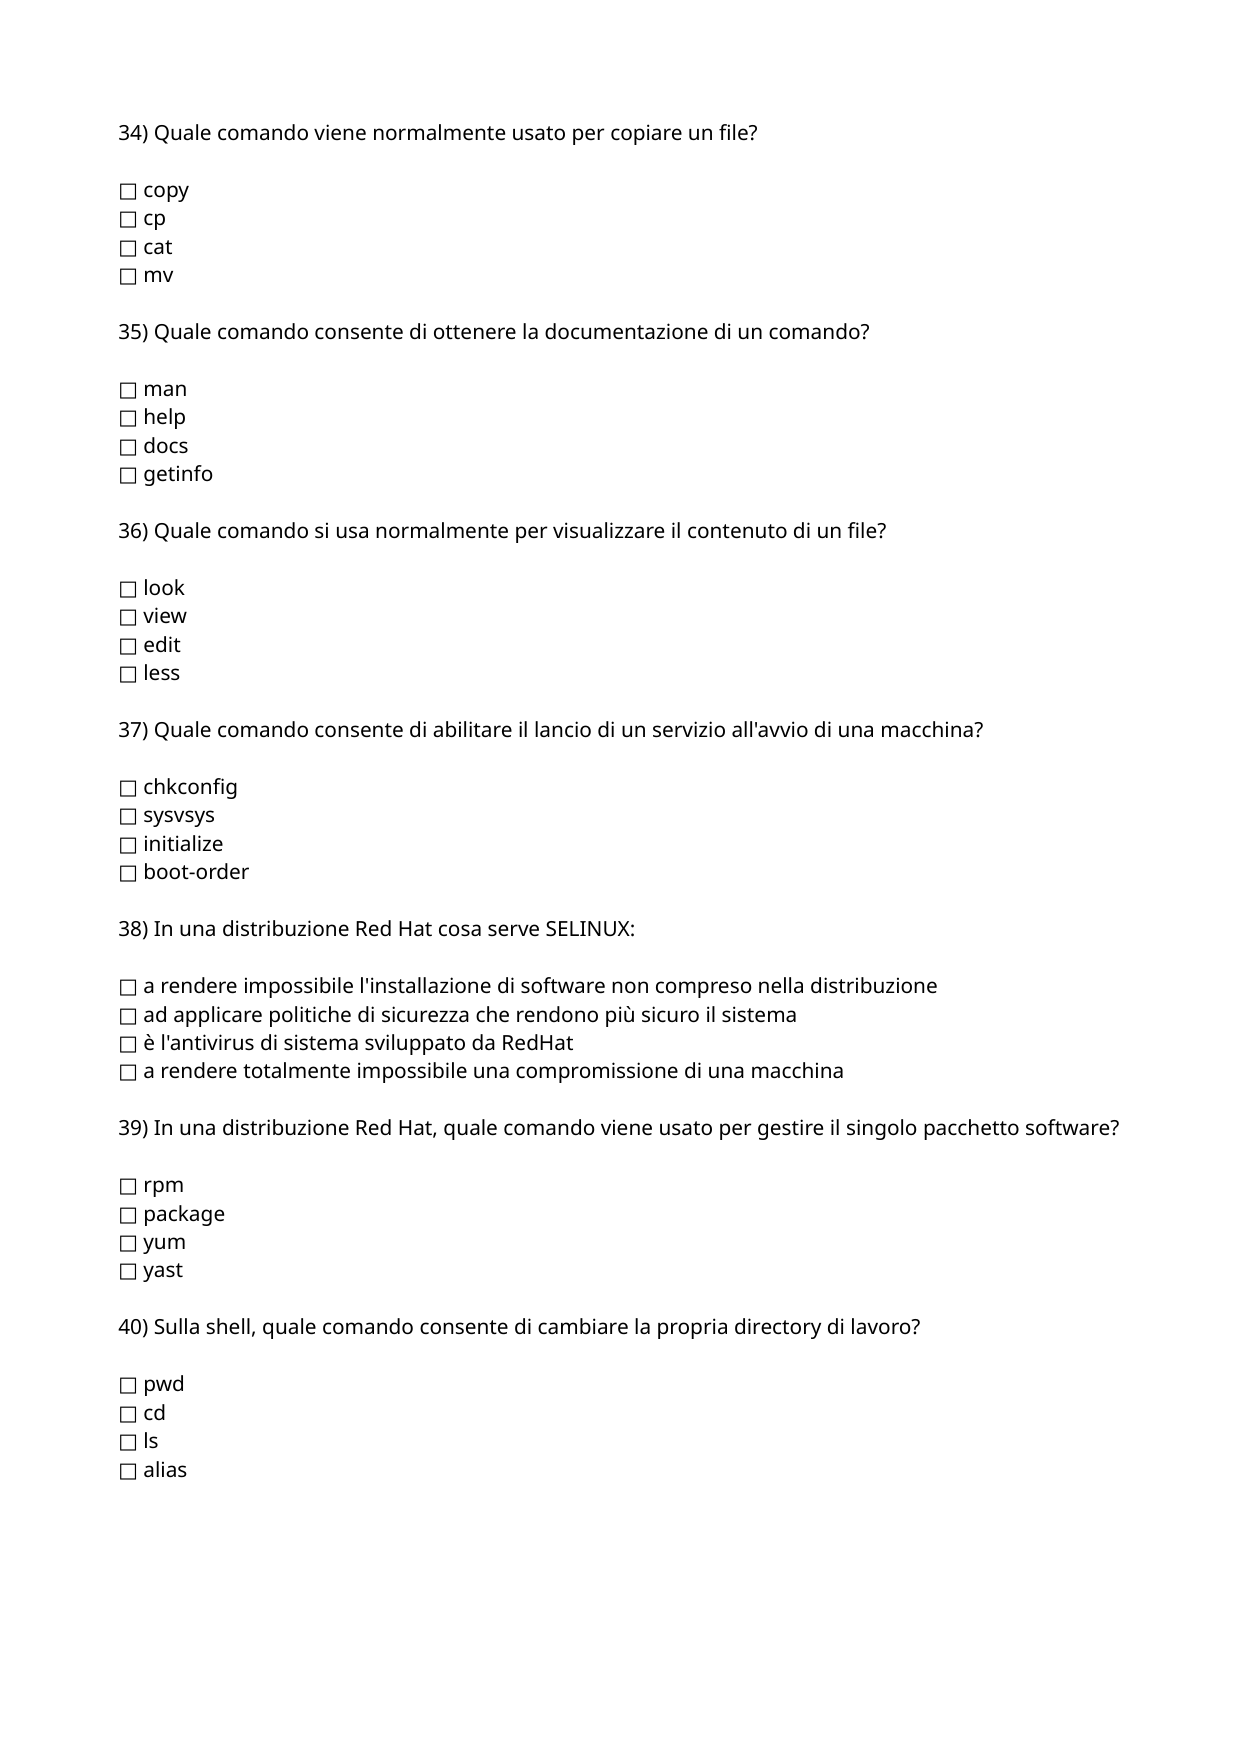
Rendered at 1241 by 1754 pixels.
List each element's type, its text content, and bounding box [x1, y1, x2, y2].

text □ boot-order [118, 857, 1122, 886]
text □ ls [118, 1426, 1122, 1455]
text □ rpm [118, 1170, 1122, 1199]
text □ docs [118, 431, 1122, 459]
text □ cd [118, 1398, 1122, 1426]
text □ a rendere impossibile l'installazione di software non compreso nella distribuzione [118, 971, 1122, 1000]
text □ package [118, 1199, 1122, 1227]
text □ mv [118, 260, 1122, 289]
text 36) Quale comando si usa normalmente per visualizzare il contenuto di un file? [118, 516, 1122, 545]
text □ yast [118, 1256, 1122, 1284]
text □ look [118, 573, 1122, 602]
text □ man [118, 374, 1122, 402]
text □ chkconfig [118, 772, 1122, 801]
text □ cp [118, 203, 1122, 232]
text 34) Quale comando viene normalmente usato per copiare un file? [118, 118, 1122, 147]
text 35) Quale comando consente di ottenere la documentazione di un comando? [118, 317, 1122, 346]
text 37) Quale comando consente di abilitare il lancio di un servizio all'avvio di una macchina? [118, 715, 1122, 744]
text □ edit [118, 630, 1122, 658]
text 39) In una distribuzione Red Hat, quale comando viene usato per gestire il singolo pacchetto software? [118, 1113, 1122, 1142]
text □ view [118, 602, 1122, 630]
text □ pwd [118, 1369, 1122, 1398]
text □ yum [118, 1227, 1122, 1256]
text □ è l'antivirus di sistema sviluppato da RedHat [118, 1028, 1122, 1057]
text □ copy [118, 175, 1122, 203]
text 40) Sulla shell, quale comando consente di cambiare la propria directory di lavoro? [118, 1312, 1122, 1341]
text □ alias [118, 1455, 1122, 1483]
text □ cat [118, 232, 1122, 260]
text □ less [118, 658, 1122, 687]
text □ help [118, 402, 1122, 431]
text □ ad applicare politiche di sicurezza che rendono più sicuro il sistema [118, 1000, 1122, 1028]
text □ sysvsys [118, 801, 1122, 829]
text □ a rendere totalmente impossibile una compromissione di una macchina [118, 1057, 1122, 1085]
text □ getinfo [118, 459, 1122, 488]
text □ initialize [118, 829, 1122, 857]
text 38) In una distribuzione Red Hat cosa serve SELINUX: [118, 914, 1122, 943]
